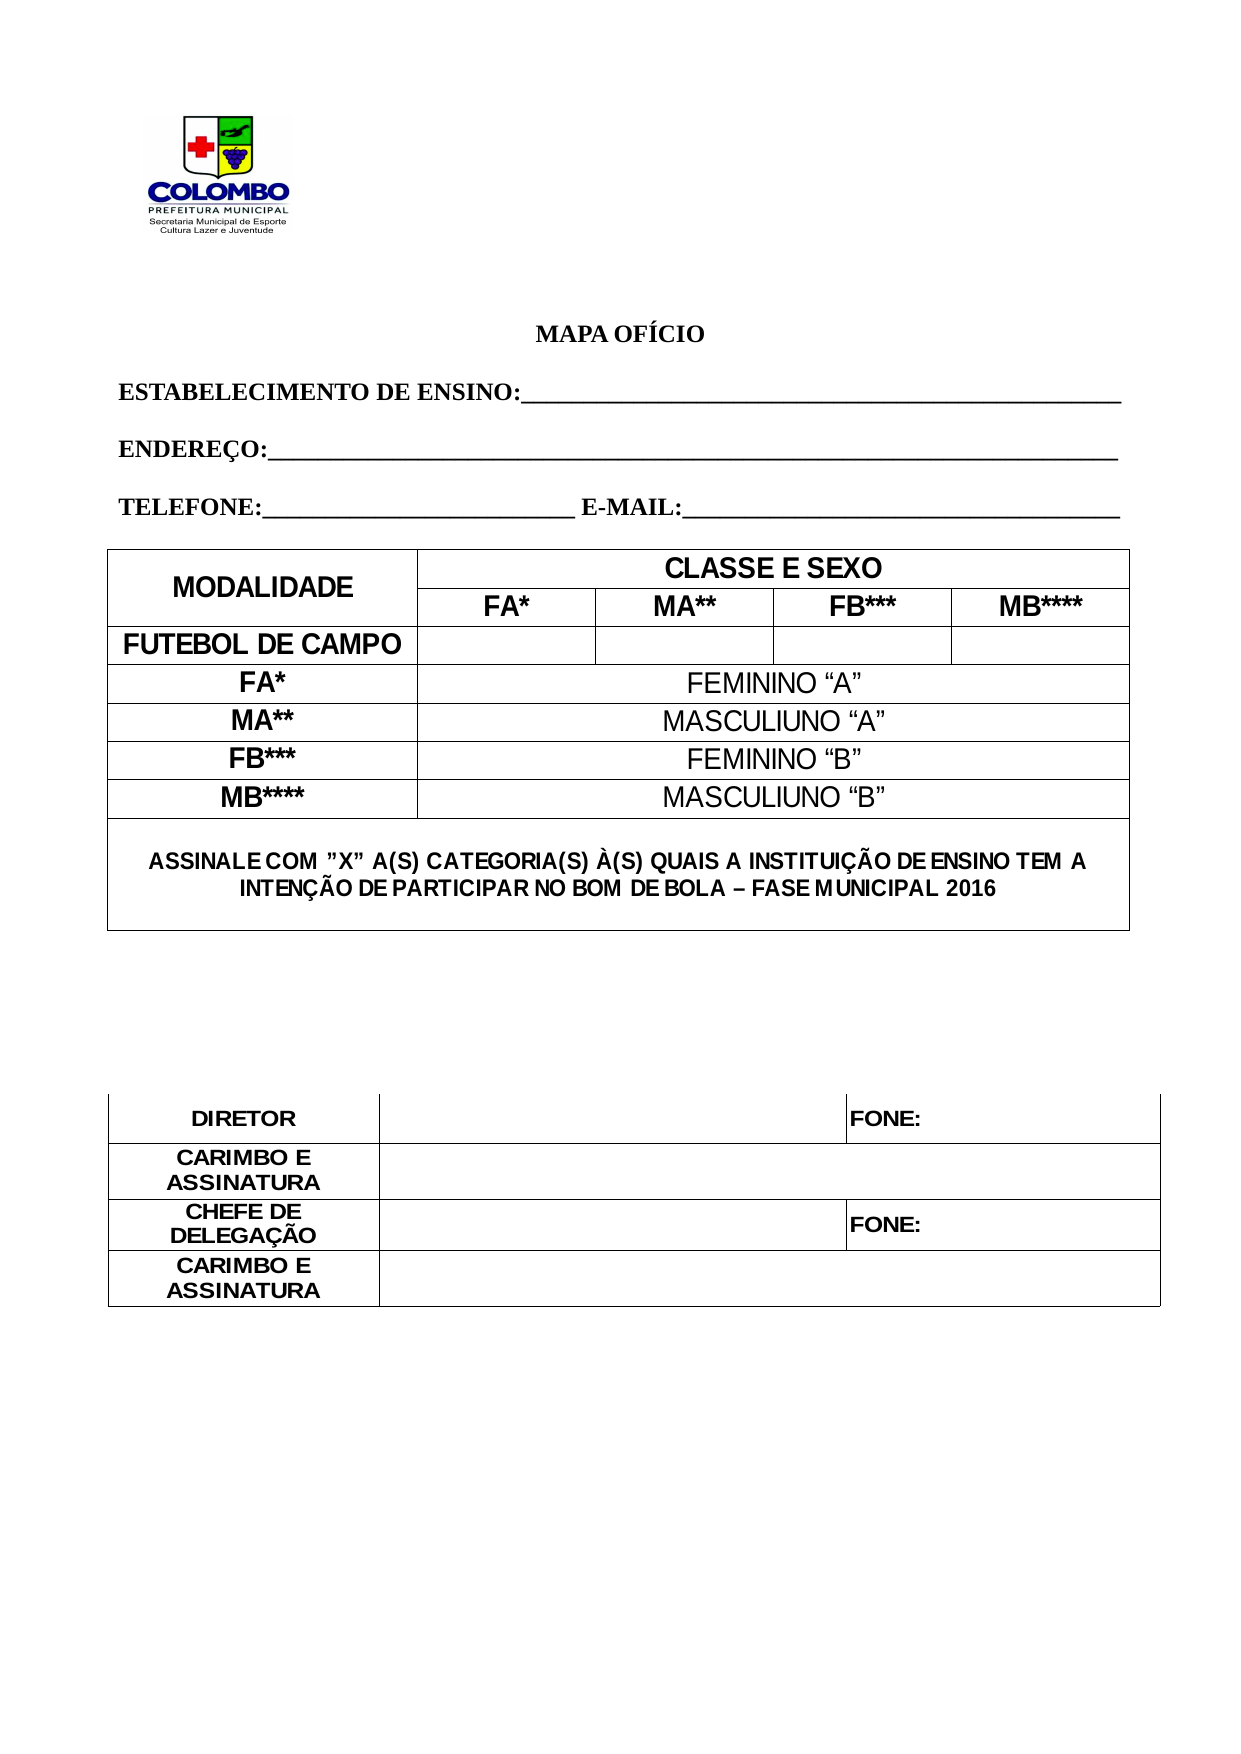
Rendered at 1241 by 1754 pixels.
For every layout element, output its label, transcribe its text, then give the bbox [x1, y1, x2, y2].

text MAPA OFÍCIO [118, 319, 1122, 348]
text TELEFONE:_________________________ E-MAIL:___________________________________ [118, 492, 1122, 521]
text ESTABELECIMENTO DE ENSINO:________________________________________________ [118, 377, 1122, 406]
picture [142, 114, 294, 233]
text ENDEREÇO:____________________________________________________________________ [118, 434, 1122, 463]
